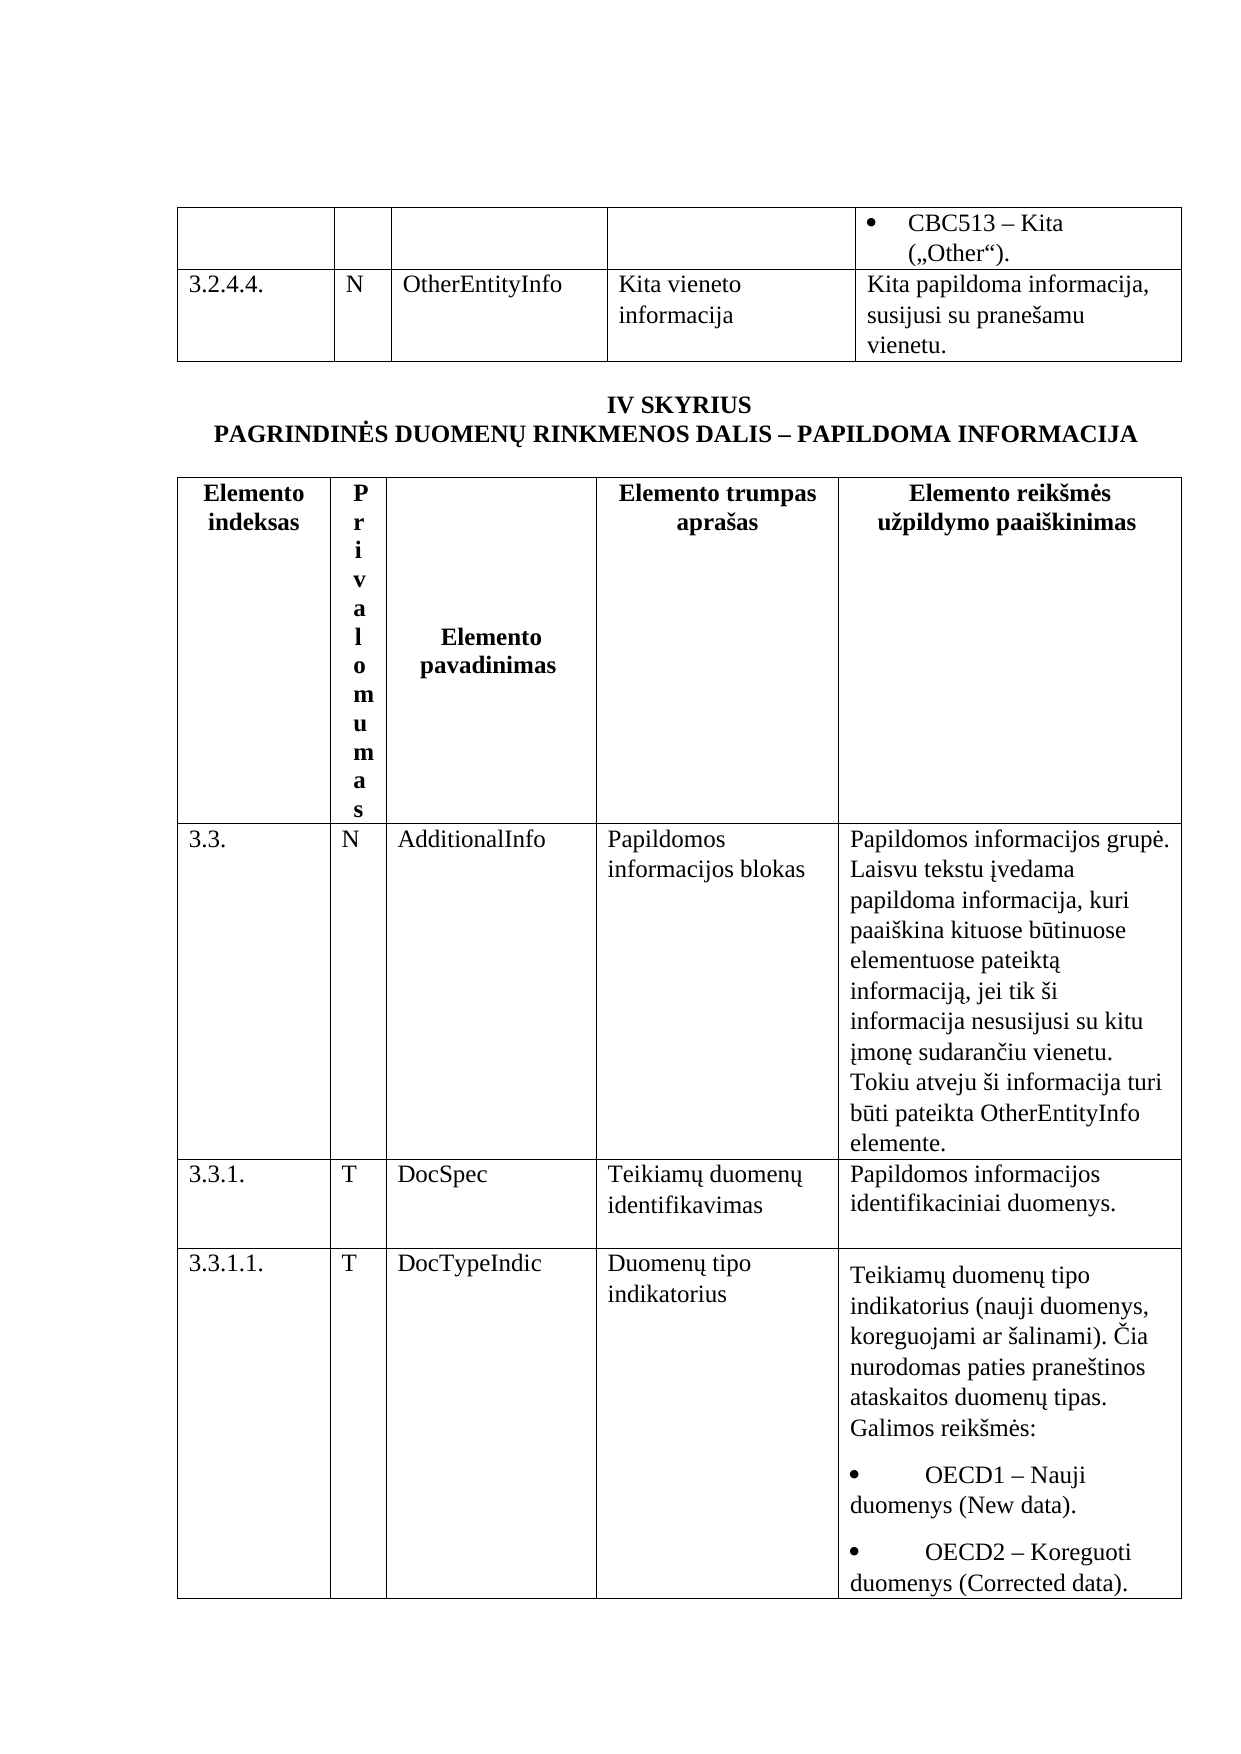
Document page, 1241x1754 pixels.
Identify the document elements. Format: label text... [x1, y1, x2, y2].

table_cell Duomenų tipo indikatorius [597, 1249, 838, 1598]
table_cell  CBC513 – Kita („Other“). [856, 208, 1181, 268]
table_cell Kita vieneto informacija [608, 270, 855, 361]
table_cell [608, 208, 855, 268]
table_header Privalomumas [331, 478, 386, 823]
table_cell [335, 208, 391, 268]
table_cell Papildomos informacijos blokas [597, 824, 838, 1158]
table_cell Teikiamų duomenų identifikavimas [597, 1160, 838, 1247]
table_cell T [331, 1249, 386, 1598]
table_cell DocTypeIndic [387, 1249, 596, 1598]
table_cell Kita papildoma informacija, susijusi su pranešamu vienetu. [856, 270, 1181, 361]
text IV SKYRIUS [177, 391, 1181, 419]
table_cell OtherEntityInfo [392, 270, 607, 361]
table_cell Papildomos informacijos identifikaciniai duomenys. [839, 1160, 1181, 1247]
table_cell Papildomos informacijos grupė. Laisvu tekstu įvedama papildoma informacija, kuri paaiškina kituose būtinuose elementuose pateiktą informaciją, jei tik ši informacija nesusijusi su kitu įmonę sudarančiu vienetu. Tokiu atveju ši informacija turi būti pateikta OtherEntityInfo elemente. [839, 824, 1181, 1158]
table_cell 3.3.1. [178, 1160, 330, 1247]
table_cell Teikiamų duomenų tipo indikatorius (nauji duomenys, koreguojami ar šalinami). Čia nurodomas paties praneštinos ataskaitos duomenų tipas. Galimos reikšmės:  OECD1 – Nauji duomenys (New data).  OECD2 – Koreguoti duomenys (Corrected data). [839, 1249, 1181, 1598]
table_cell AdditionalInfo [387, 824, 596, 1158]
table_header Elemento trumpas aprašas [597, 478, 838, 823]
table_cell DocSpec [387, 1160, 596, 1247]
table_header Elemento pavadinimas [387, 478, 596, 823]
table_header Elemento indeksas [178, 478, 330, 823]
table_header Elemento reikšmės užpildymo paaiškinimas [839, 478, 1181, 823]
table_cell T [331, 1160, 386, 1247]
table_cell 3.2.4.4. [178, 270, 334, 361]
table_cell 3.3.1.1. [178, 1249, 330, 1598]
table_cell [392, 208, 607, 268]
table_cell N [331, 824, 386, 1158]
table_cell 3.3. [178, 824, 330, 1158]
table_cell [178, 208, 334, 268]
text PAGRINDINĖS DUOMENŲ RINKMENOS DALIS – PAPILDOMA INFORMACIJA [177, 419, 1181, 448]
table_cell N [335, 270, 391, 361]
